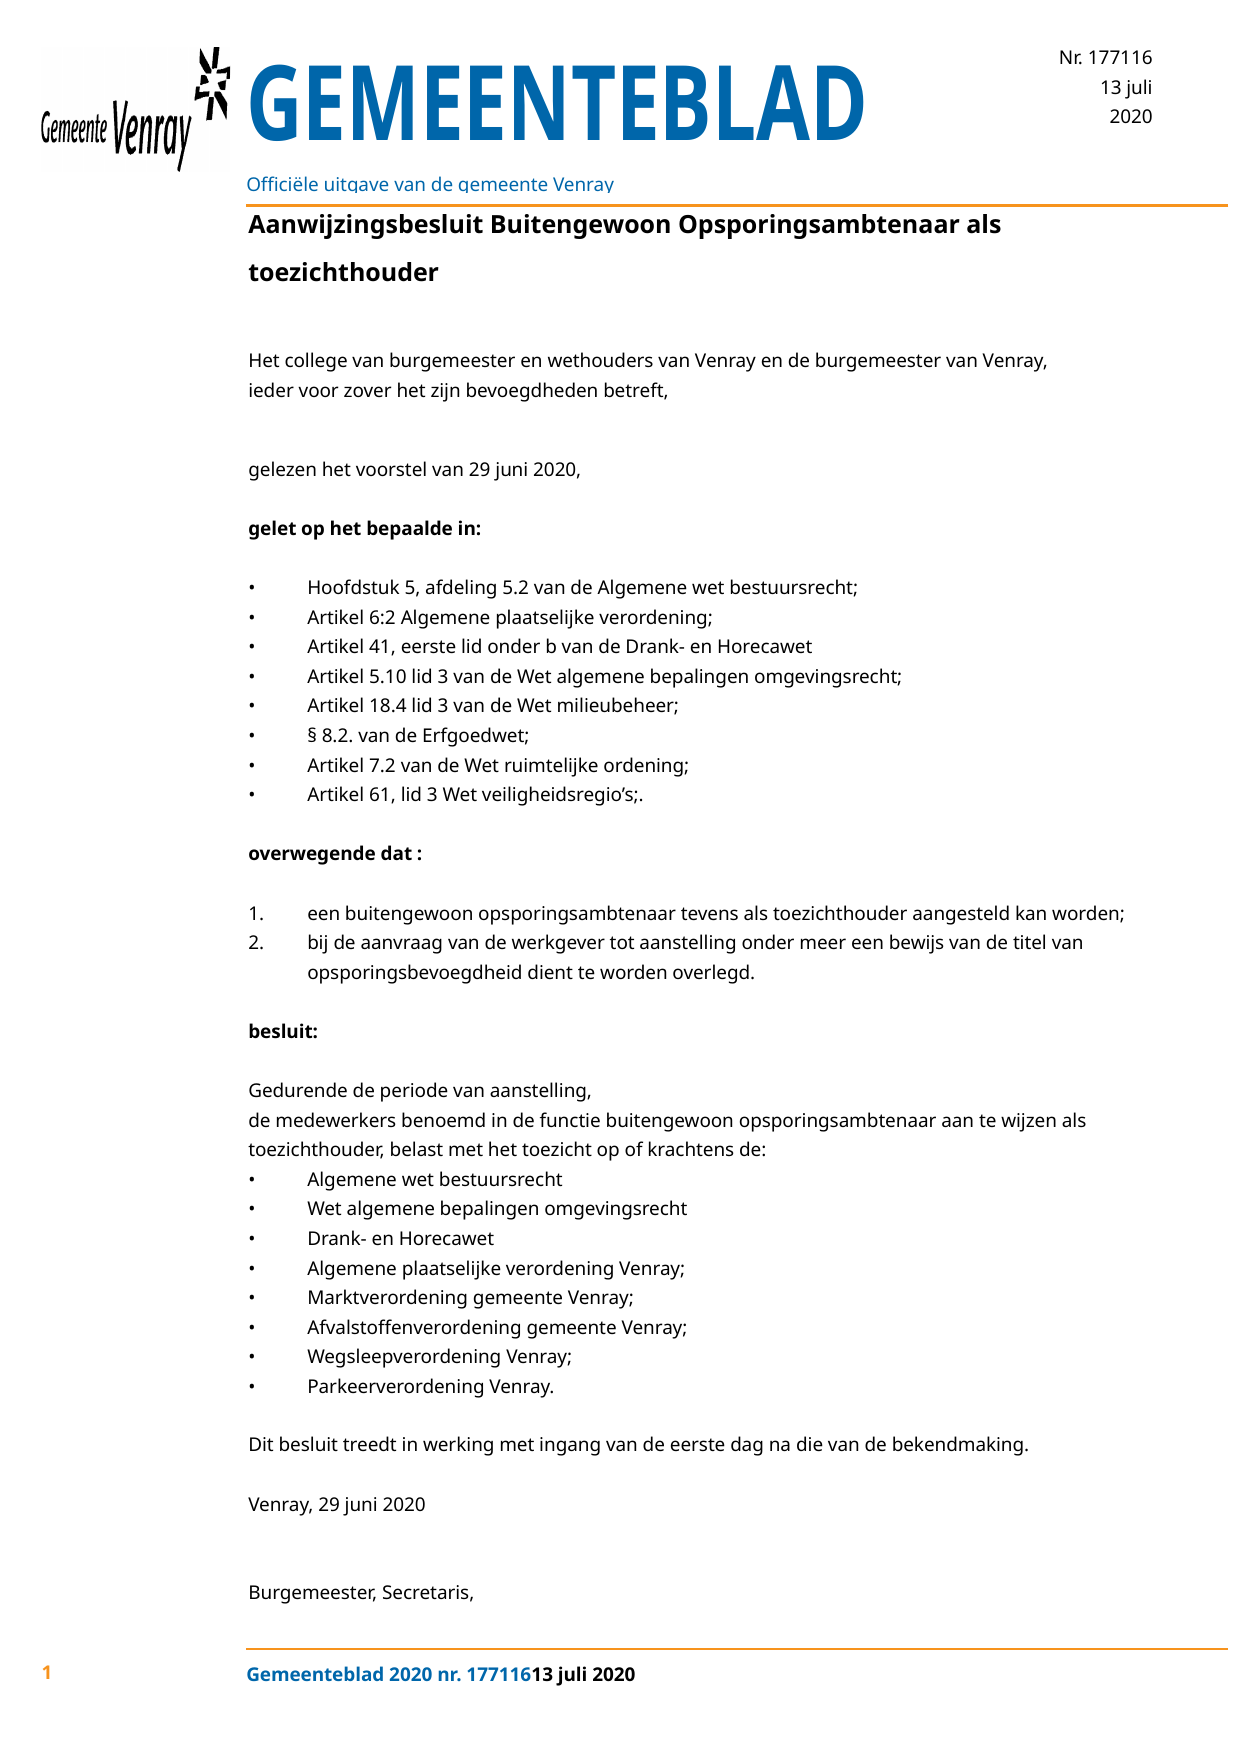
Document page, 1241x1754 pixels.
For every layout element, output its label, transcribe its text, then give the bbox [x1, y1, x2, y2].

picture [41, 47, 231, 172]
text gelezen het voorstel van 29 juni 2020, [248, 456, 1152, 482]
list Wet algemene bepalingen omgevingsrecht [248, 1196, 1152, 1221]
table_header [248, 1403, 1152, 1428]
list Wegsleepverordening Venray; [248, 1343, 1152, 1369]
text gelet op het bepaalde in: [248, 515, 1152, 541]
list Marktverordening gemeente Venray; [248, 1284, 1152, 1310]
list Artikel 5.10 lid 3 van de Wet algemene bepalingen omgevingsrecht; [248, 663, 1152, 689]
text de medewerkers benoemd in de functie buitengewoon opsporingsambtenaar aan te wijzen als toezichthouder, belast met het toezicht op of krachtens de: [248, 1107, 1152, 1162]
list Artikel 7.2 van de Wet ruimtelijke ordening; [248, 752, 1152, 777]
list een buitengewoon opsporingsambtenaar tevens als toezichthouder aangesteld kan worden; [248, 900, 1152, 925]
text Venray, 29 juni 2020 [248, 1491, 1152, 1517]
list Drank- en Horecawet [248, 1225, 1152, 1251]
text Burgemeester, Secretaris, [248, 1579, 1152, 1605]
list Artikel 6:2 Algemene plaatselijke verordening; [248, 604, 1152, 629]
list Artikel 18.4 lid 3 van de Wet milieubeheer; [248, 693, 1152, 718]
text Dit besluit treedt in werking met ingang van de eerste dag na die van de bekendmaking. [248, 1432, 1152, 1457]
list Parkeerverordening Venray. [248, 1373, 1152, 1399]
text Gedurende de periode van aanstelling, [248, 1077, 1152, 1103]
list Afvalstoffenverordening gemeente Venray; [248, 1314, 1152, 1339]
text ieder voor zover het zijn bevoegdheden betreft, [248, 377, 1152, 403]
text overwegende dat : [248, 841, 1152, 866]
list bij de aanvraag van de werkgever tot aanstelling onder meer een bewijs van de titel van opsporingsbevoegdheid dient te worden overlegd. [248, 929, 1152, 984]
list Algemene plaatselijke verordening Venray; [248, 1255, 1152, 1280]
list Algemene wet bestuursrecht [248, 1166, 1152, 1192]
list Hoofdstuk 5, afdeling 5.2 van de Algemene wet bestuursrecht; [248, 574, 1152, 600]
list § 8.2. van de Erfgoedwet; [248, 722, 1152, 748]
text Het college van burgemeester en wethouders van Venray en de burgemeester van Venray, [248, 347, 1152, 373]
list Artikel 61, lid 3 Wet veiligheidsregio’s;. [248, 781, 1152, 807]
text Aanwijzingsbesluit Buitengewoon Opsporingsambtenaar als toezichthouder [248, 207, 1152, 288]
text besluit: [248, 1018, 1152, 1044]
list Artikel 41, eerste lid onder b van de Drank- en Horecawet [248, 633, 1152, 659]
